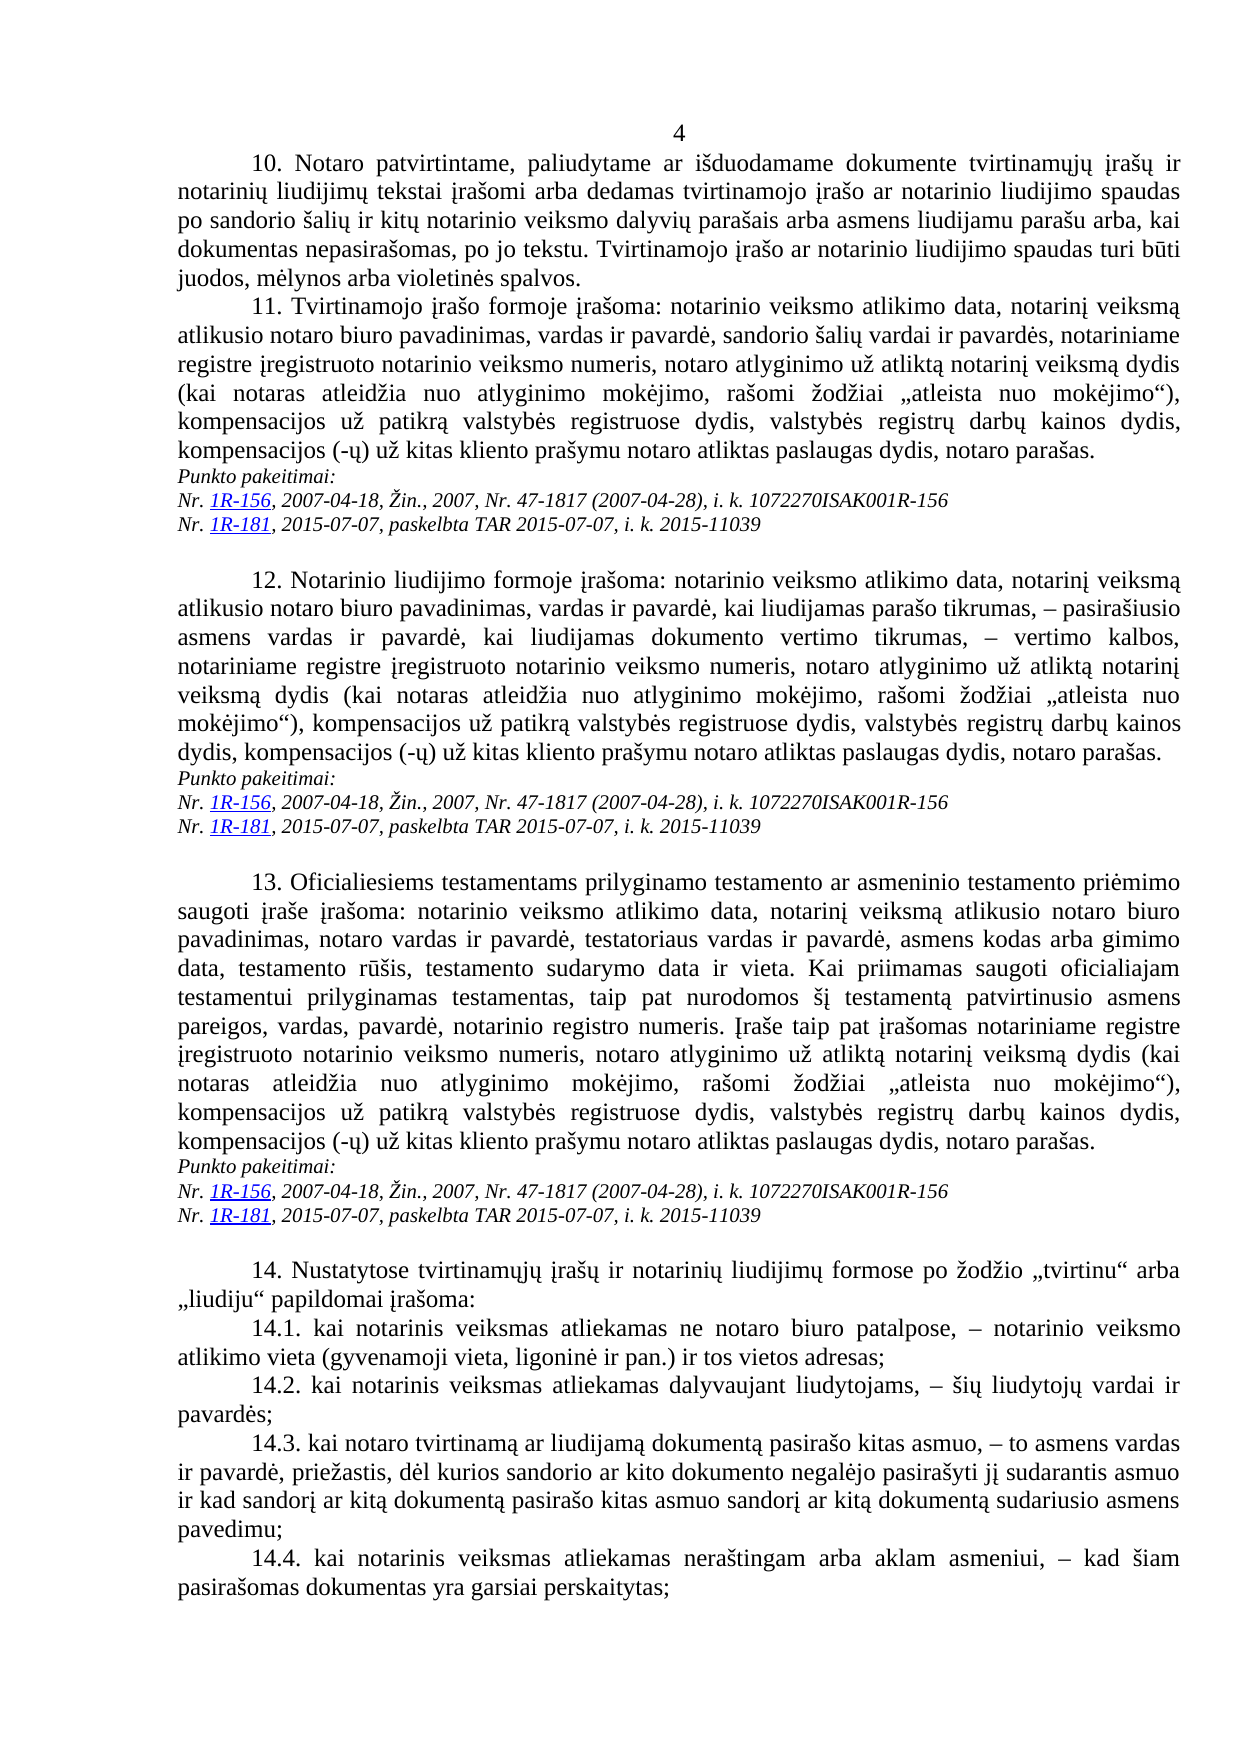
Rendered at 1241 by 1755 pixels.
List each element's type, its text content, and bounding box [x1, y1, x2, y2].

text Nr. 1R-156, 2007-04-18, Žin., 2007, Nr. 47-1817 (2007-04-28), i. k. 1072270ISAK001R-156 [177, 790, 1181, 814]
text 14.3. kai notaro tvirtinamą ar liudijamą dokumentą pasirašo kitas asmuo, – to asmens vardas ir pavardė, priežastis, dėl kurios sandorio ar kito dokumento negalėjo pasirašyti jį sudarantis asmuo ir kad sandorį ar kitą dokumentą pasirašo kitas asmuo sandorį ar kitą dokumentą sudariusio asmens pavedimu; [177, 1428, 1181, 1543]
text 14.1. kai notarinis veiksmas atliekamas ne notaro biuro patalpose, – notarinio veiksmo atlikimo vieta (gyvenamoji vieta, ligoninė ir pan.) ir tos vietos adresas; [177, 1313, 1181, 1370]
text Punkto pakeitimai: [177, 766, 1181, 790]
text Nr. 1R-156, 2007-04-18, Žin., 2007, Nr. 47-1817 (2007-04-28), i. k. 1072270ISAK001R-156 [177, 1178, 1181, 1203]
text 14.2. kai notarinis veiksmas atliekamas dalyvaujant liudytojams, – šių liudytojų vardai ir pavardės; [177, 1370, 1181, 1428]
text 13. Oficialiesiems testamentams prilyginamo testamento ar asmeninio testamento priėmimo saugoti įraše įrašoma: notarinio veiksmo atlikimo data, notarinį veiksmą atlikusio notaro biuro pavadinimas, notaro vardas ir pavardė, testatoriaus vardas ir pavardė, asmens kodas arba gimimo data, testamento rūšis, testamento sudarymo data ir vieta. Kai priimamas saugoti oficialiajam testamentui prilyginamas testamentas, taip pat nurodomos šį testamentą patvirtinusio asmens pareigos, vardas, pavardė, notarinio registro numeris. Įraše taip pat įrašomas notariniame registre įregistruoto notarinio veiksmo numeris, notaro atlyginimo už atliktą notarinį veiksmą dydis (kai notaras atleidžia nuo atlyginimo mokėjimo, rašomi žodžiai „atleista nuo mokėjimo“), kompensacijos už patikrą valstybės registruose dydis, valstybės registrų darbų kainos dydis, kompensacijos (-ų) už kitas kliento prašymu notaro atliktas paslaugas dydis, notaro parašas. [177, 867, 1181, 1154]
text Punkto pakeitimai: [177, 1154, 1181, 1178]
text 14. Nustatytose tvirtinamųjų įrašų ir notarinių liudijimų formose po žodžio „tvirtinu“ arba „liudiju“ papildomai įrašoma: [177, 1255, 1181, 1313]
text Nr. 1R-156, 2007-04-18, Žin., 2007, Nr. 47-1817 (2007-04-28), i. k. 1072270ISAK001R-156 [177, 488, 1181, 512]
text Nr. 1R-181, 2015-07-07, paskelbta TAR 2015-07-07, i. k. 2015-11039 [177, 512, 1181, 536]
text 11. Tvirtinamojo įrašo formoje įrašoma: notarinio veiksmo atlikimo data, notarinį veiksmą atlikusio notaro biuro pavadinimas, vardas ir pavardė, sandorio šalių vardai ir pavardės, notariniame registre įregistruoto notarinio veiksmo numeris, notaro atlyginimo už atliktą notarinį veiksmą dydis (kai notaras atleidžia nuo atlyginimo mokėjimo, rašomi žodžiai „atleista nuo mokėjimo“), kompensacijos už patikrą valstybės registruose dydis, valstybės registrų darbų kainos dydis, kompensacijos (-ų) už kitas kliento prašymu notaro atliktas paslaugas dydis, notaro parašas. [177, 291, 1181, 464]
text Nr. 1R-181, 2015-07-07, paskelbta TAR 2015-07-07, i. k. 2015-11039 [177, 814, 1181, 838]
text 14.4. kai notarinis veiksmas atliekamas neraštingam arba aklam asmeniui, – kad šiam pasirašomas dokumentas yra garsiai perskaitytas; [177, 1543, 1181, 1600]
text 10. Notaro patvirtintame, paliudytame ar išduodamame dokumente tvirtinamųjų įrašų ir notarinių liudijimų tekstai įrašomi arba dedamas tvirtinamojo įrašo ar notarinio liudijimo spaudas po sandorio šalių ir kitų notarinio veiksmo dalyvių parašais arba asmens liudijamu parašu arba, kai dokumentas nepasirašomas, po jo tekstu. Tvirtinamojo įrašo ar notarinio liudijimo spaudas turi būti juodos, mėlynos arba violetinės spalvos. [177, 148, 1181, 291]
text Nr. 1R-181, 2015-07-07, paskelbta TAR 2015-07-07, i. k. 2015-11039 [177, 1203, 1181, 1227]
text 12. Notarinio liudijimo formoje įrašoma: notarinio veiksmo atlikimo data, notarinį veiksmą atlikusio notaro biuro pavadinimas, vardas ir pavardė, kai liudijamas parašo tikrumas, – pasirašiusio asmens vardas ir pavardė, kai liudijamas dokumento vertimo tikrumas, – vertimo kalbos, notariniame registre įregistruoto notarinio veiksmo numeris, notaro atlyginimo už atliktą notarinį veiksmą dydis (kai notaras atleidžia nuo atlyginimo mokėjimo, rašomi žodžiai „atleista nuo mokėjimo“), kompensacijos už patikrą valstybės registruose dydis, valstybės registrų darbų kainos dydis, kompensacijos (-ų) už kitas kliento prašymu notaro atliktas paslaugas dydis, notaro parašas. [177, 565, 1181, 766]
text Punkto pakeitimai: [177, 464, 1181, 488]
